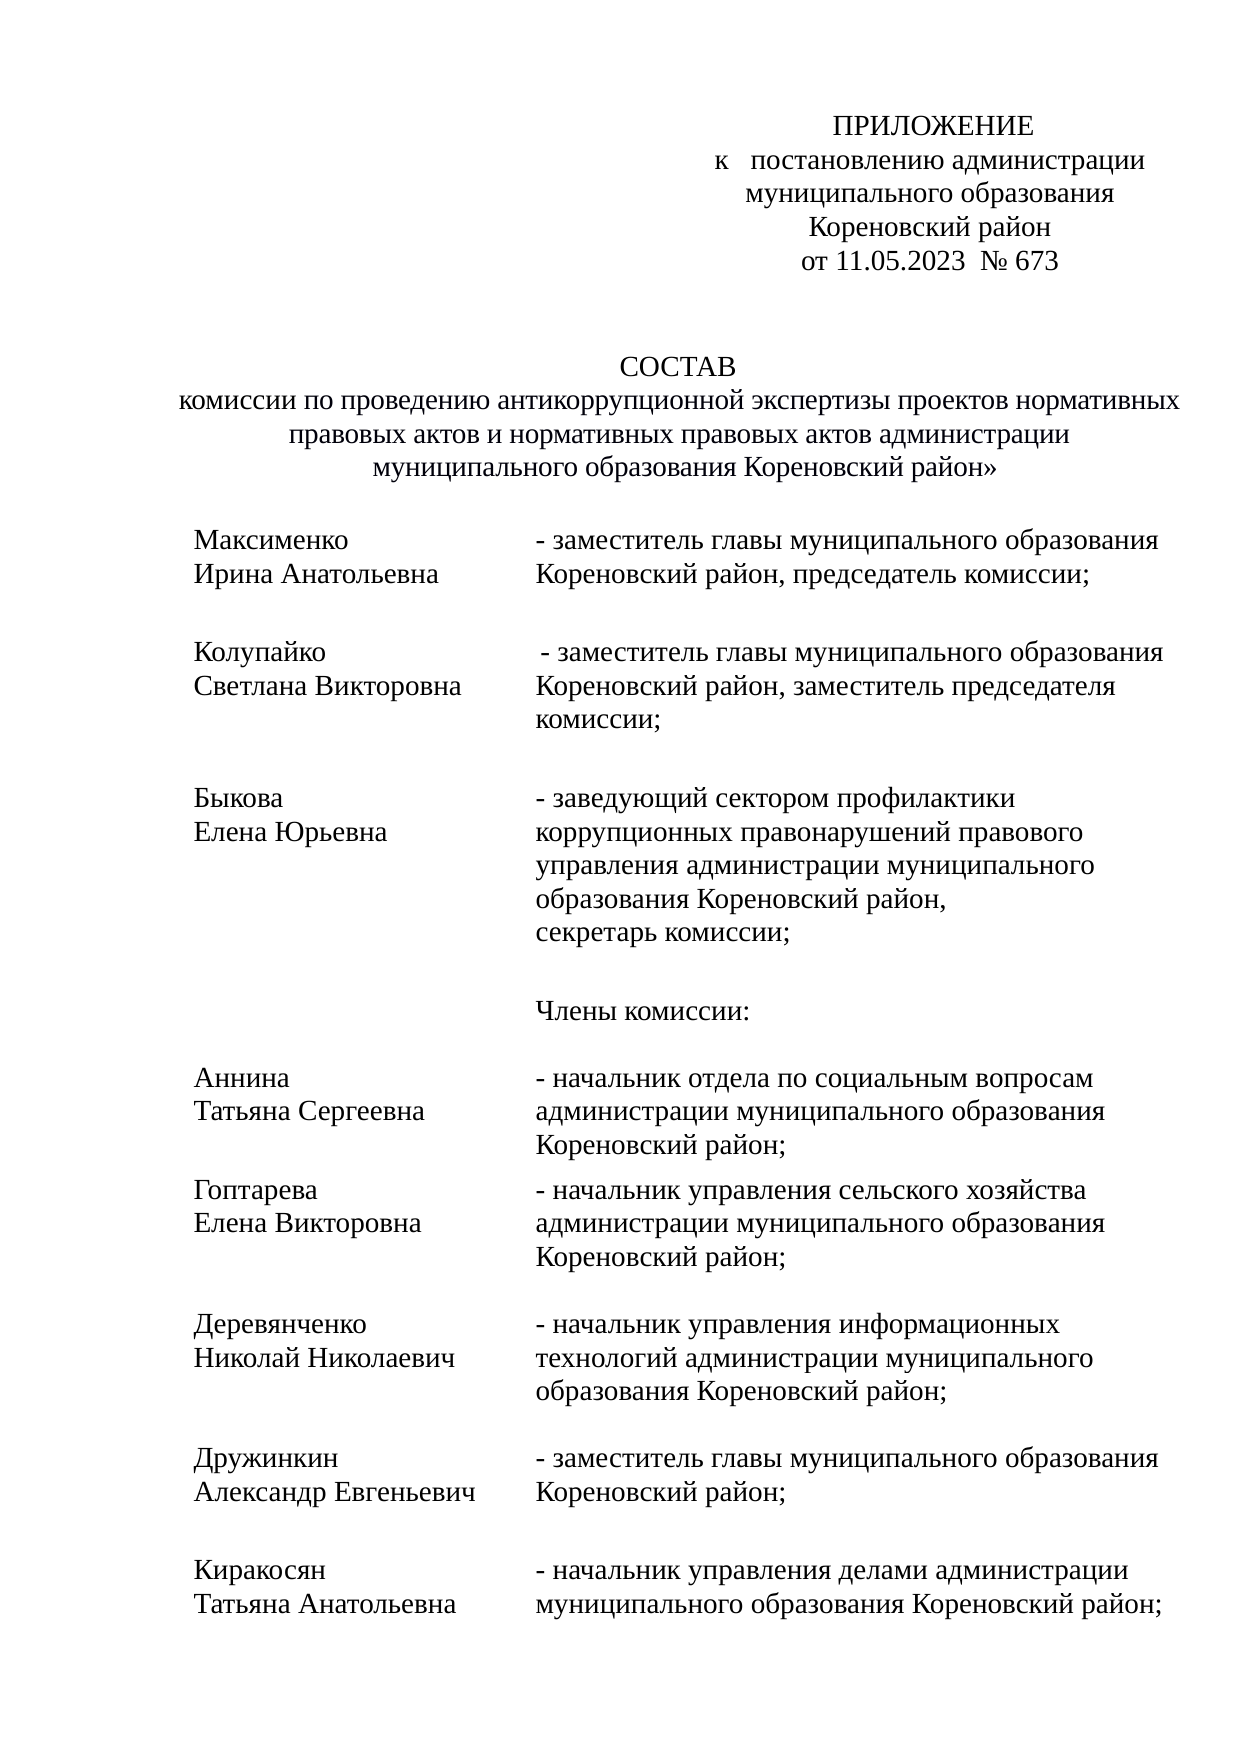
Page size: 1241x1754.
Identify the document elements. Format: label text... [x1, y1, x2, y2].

table_cell Аннина Татьяна Сергеевна [188, 987, 530, 1166]
text СОСТАВ [177, 349, 1181, 382]
table_cell - начальник управления сельского хозяйства администрации муниципального образования Кореновский район; - начальник управления информационных технологий администрации муниципального образования Кореновский район; - заместитель главы муниципального образования Кореновский район; [530, 1166, 1184, 1547]
table_cell - начальник управления делами администрации муниципального образования Кореновский район; [530, 1547, 1184, 1625]
table_cell Члены комиссии: - начальник отдела по социальным вопросам администрации муниципального образования Кореновский район; [530, 987, 1184, 1166]
table_cell Быкова Елена Юрьевна [188, 774, 530, 987]
table_cell Гоптарева Елена Викторовна Деревянченко Николай Николаевич Дружинкин Александр Евгеньевич [188, 1166, 530, 1547]
text муниципального образования Кореновский район» [177, 449, 1181, 483]
table_cell - заведующий сектором профилактики коррупционных правонарушений правового управления администрации муниципального образования Кореновский район, секретарь комиссии; [530, 774, 1184, 987]
text комиссии по проведению антикоррупционной экспертизы проектов нормативных правовых актов и нормативных правовых актов администрации [177, 382, 1181, 449]
table_cell Колупайко Светлана Викторовна [188, 629, 530, 774]
table_cell - заместитель главы муниципального образования Кореновский район, заместитель председателя комиссии; [530, 629, 1184, 774]
table_header ПРИЛОЖЕНИЕ к постановлению администрации муниципального образования Кореновский район от 11.05.2023 № 673 [679, 69, 1180, 315]
table_header Максименко Ирина Анатольевна [188, 517, 530, 629]
table_cell Киракосян Татьяна Анатольевна [188, 1547, 530, 1625]
table_header - заместитель главы муниципального образования Кореновский район, председатель комиссии; [530, 517, 1184, 629]
table_header [177, 69, 679, 315]
